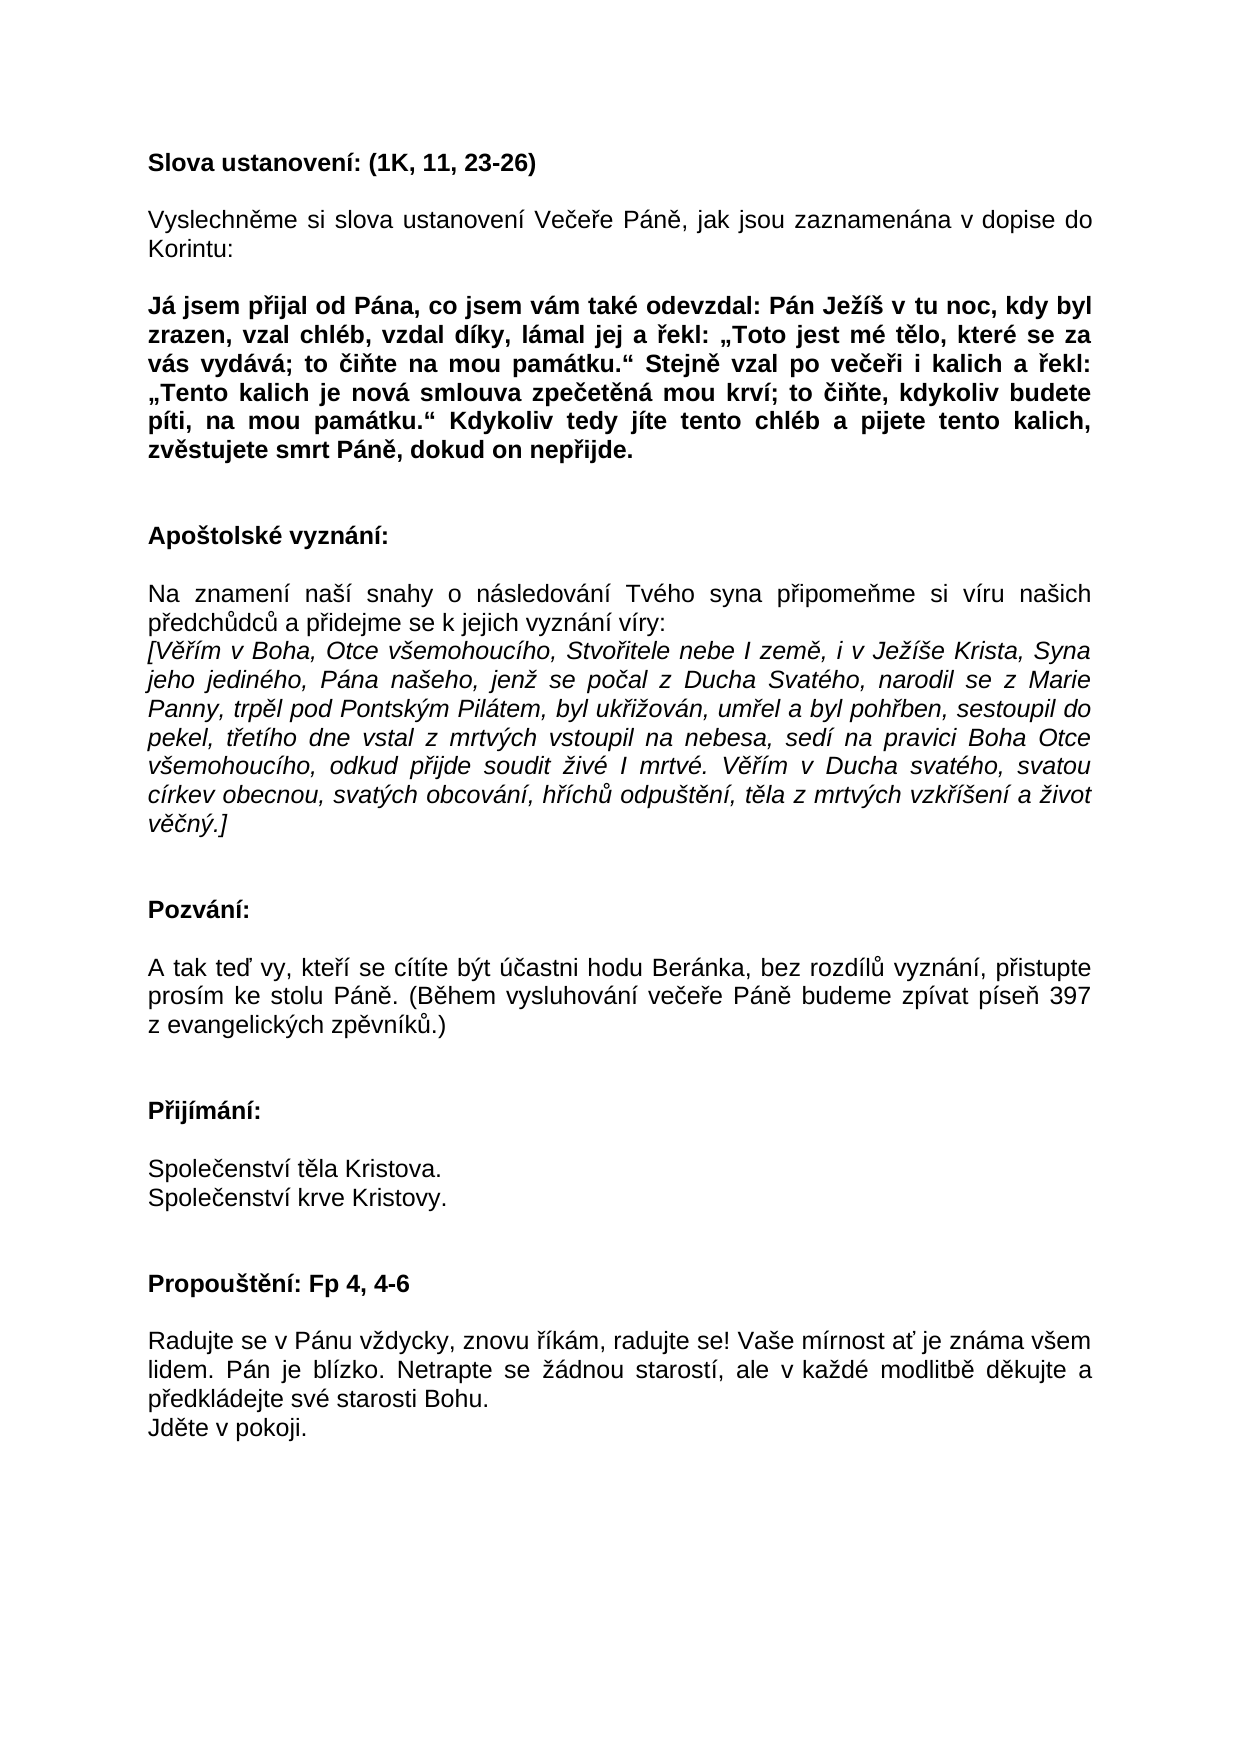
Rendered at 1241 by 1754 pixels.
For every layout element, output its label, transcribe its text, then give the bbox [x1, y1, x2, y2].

text Na znamení naší snahy o následování Tvého syna připomeňme si víru našich předchůdců a přidejme se k jejich vyznání víry: [148, 579, 1093, 636]
text Společenství krve Kristovy. [148, 1183, 1093, 1211]
text Přijímání: [148, 1096, 1093, 1125]
text Vyslechněme si slova ustanovení Večeře Páně, jak jsou zaznamenána v dopise do Korintu: [148, 205, 1093, 263]
text Propouštění: Fp 4, 4-6 [148, 1269, 1093, 1298]
text Společenství těla Kristova. [148, 1154, 1093, 1183]
text [Věřím v Boha, Otce všemohoucího, Stvořitele nebe I země, i v Ježíše Krista, Syna jeho jediného, Pána našeho, jenž se počal z Ducha Svatého, narodil se z Marie Panny, trpěl pod Pontským Pilátem, byl ukřižován, umřel a byl pohřben, sestoupil do pekel, třetího dne vstal z mrtvých vstoupil na nebesa, sedí na pravici Boha Otce všemohoucího, odkud přijde soudit živé I mrtvé. Věřím v Ducha svatého, svatou církev obecnou, svatých obcování, hříchů odpuštění, těla z mrtvých vzkříšení a život věčný.] [148, 636, 1093, 838]
text Slova ustanovení: (1K, 11, 23-26) [148, 148, 1093, 176]
text A tak teď vy, kteří se cítíte být účastni hodu Beránka, bez rozdílů vyznání, přistupte prosím ke stolu Páně. (Během vysluhování večeře Páně budeme zpívat píseň 397 z evangelických zpěvníků.) [148, 953, 1093, 1039]
text Apoštolské vyznání: [148, 521, 1093, 550]
text Pozvání: [148, 895, 1093, 924]
text Radujte se v Pánu vždycky, znovu říkám, radujte se! Vaše mírnost ať je známa všem lidem. Pán je blízko. Netrapte se žádnou starostí, ale v každé modlitbě děkujte a předkládejte své starosti Bohu. [148, 1326, 1093, 1413]
text Jděte v pokoji. [148, 1413, 1093, 1441]
text Já jsem přijal od Pána, co jsem vám také odevzdal: Pán Ježíš v tu noc, kdy byl zrazen, vzal chléb, vzdal díky, lámal jej a řekl: „Toto jest mé tělo, které se za vás vydává; to čiňte na mou památku.“ Stejně vzal po večeři i kalich a řekl: „Tento kalich je nová smlouva zpečetěná mou krví; to čiňte, kdykoliv budete píti, na mou památku.“ Kdykoliv tedy jíte tento chléb a pijete tento kalich, zvěstujete smrt Páně, dokud on nepřijde. [148, 291, 1093, 464]
